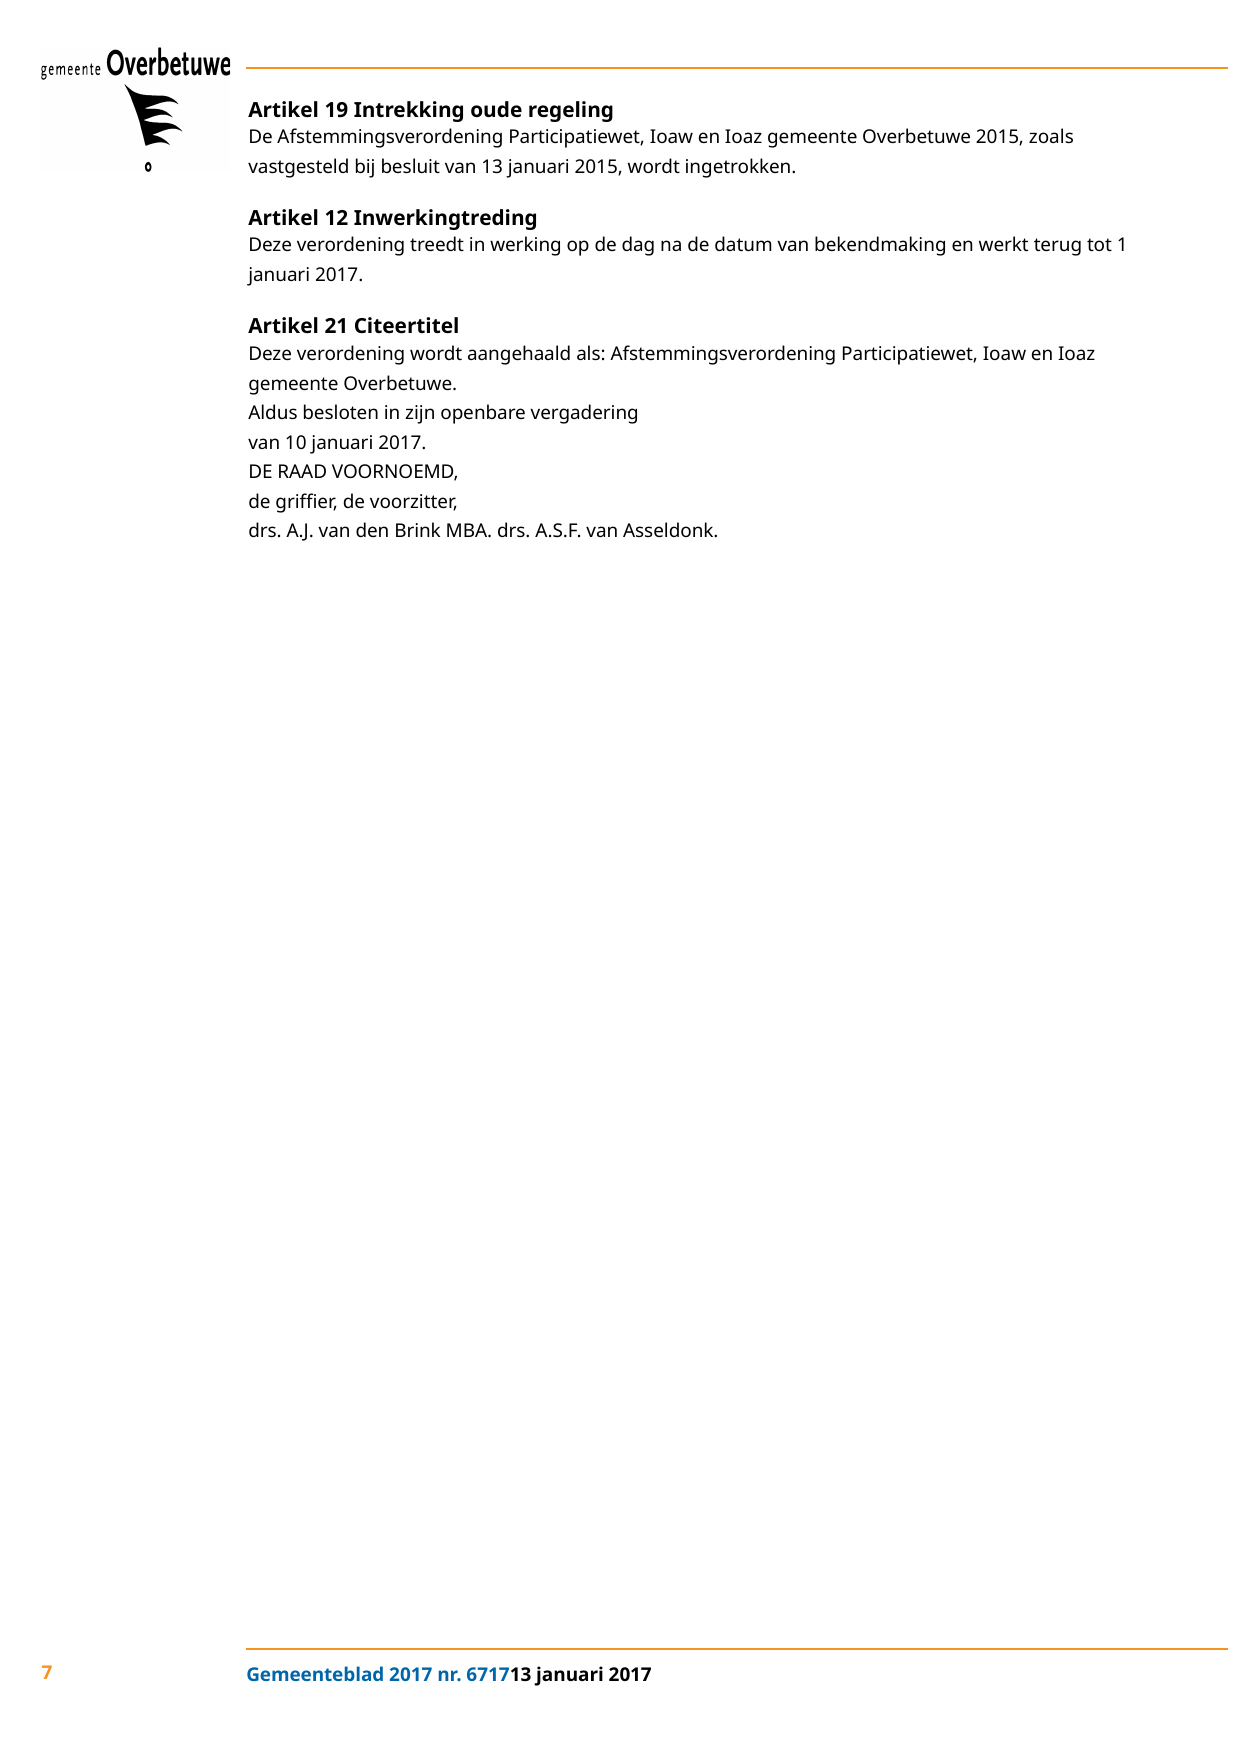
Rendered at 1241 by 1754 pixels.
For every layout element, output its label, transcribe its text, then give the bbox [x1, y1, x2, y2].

picture [41, 47, 231, 172]
text Deze verordening treedt in werking op de dag na de datum van bekendmaking en werkt terug tot 1 januari 2017. [248, 232, 1152, 287]
text Artikel 21 Citeertitel [248, 312, 1152, 340]
text De Afstemmingsverordening Participatiewet, Ioaw en Ioaz gemeente Overbetuwe 2015, zoals vastgesteld bij besluit van 13 januari 2015, wordt ingetrokken. [248, 123, 1152, 178]
text Artikel 12 Inwerkingtreding [248, 203, 1152, 232]
text van 10 januari 2017. [248, 429, 1152, 454]
text de griffier, de voorzitter, [248, 488, 1152, 514]
text drs. A.J. van den Brink MBA. drs. A.S.F. van Asseldonk. [248, 518, 1152, 543]
text Aldus besloten in zijn openbare vergadering [248, 399, 1152, 425]
text DE RAAD VOORNOEMD, [248, 458, 1152, 484]
text Deze verordening wordt aangehaald als: Afstemmingsverordening Participatiewet, Ioaw en Ioaz gemeente Overbetuwe. [248, 340, 1152, 395]
text Artikel 19 Intrekking oude regeling [248, 95, 1152, 123]
